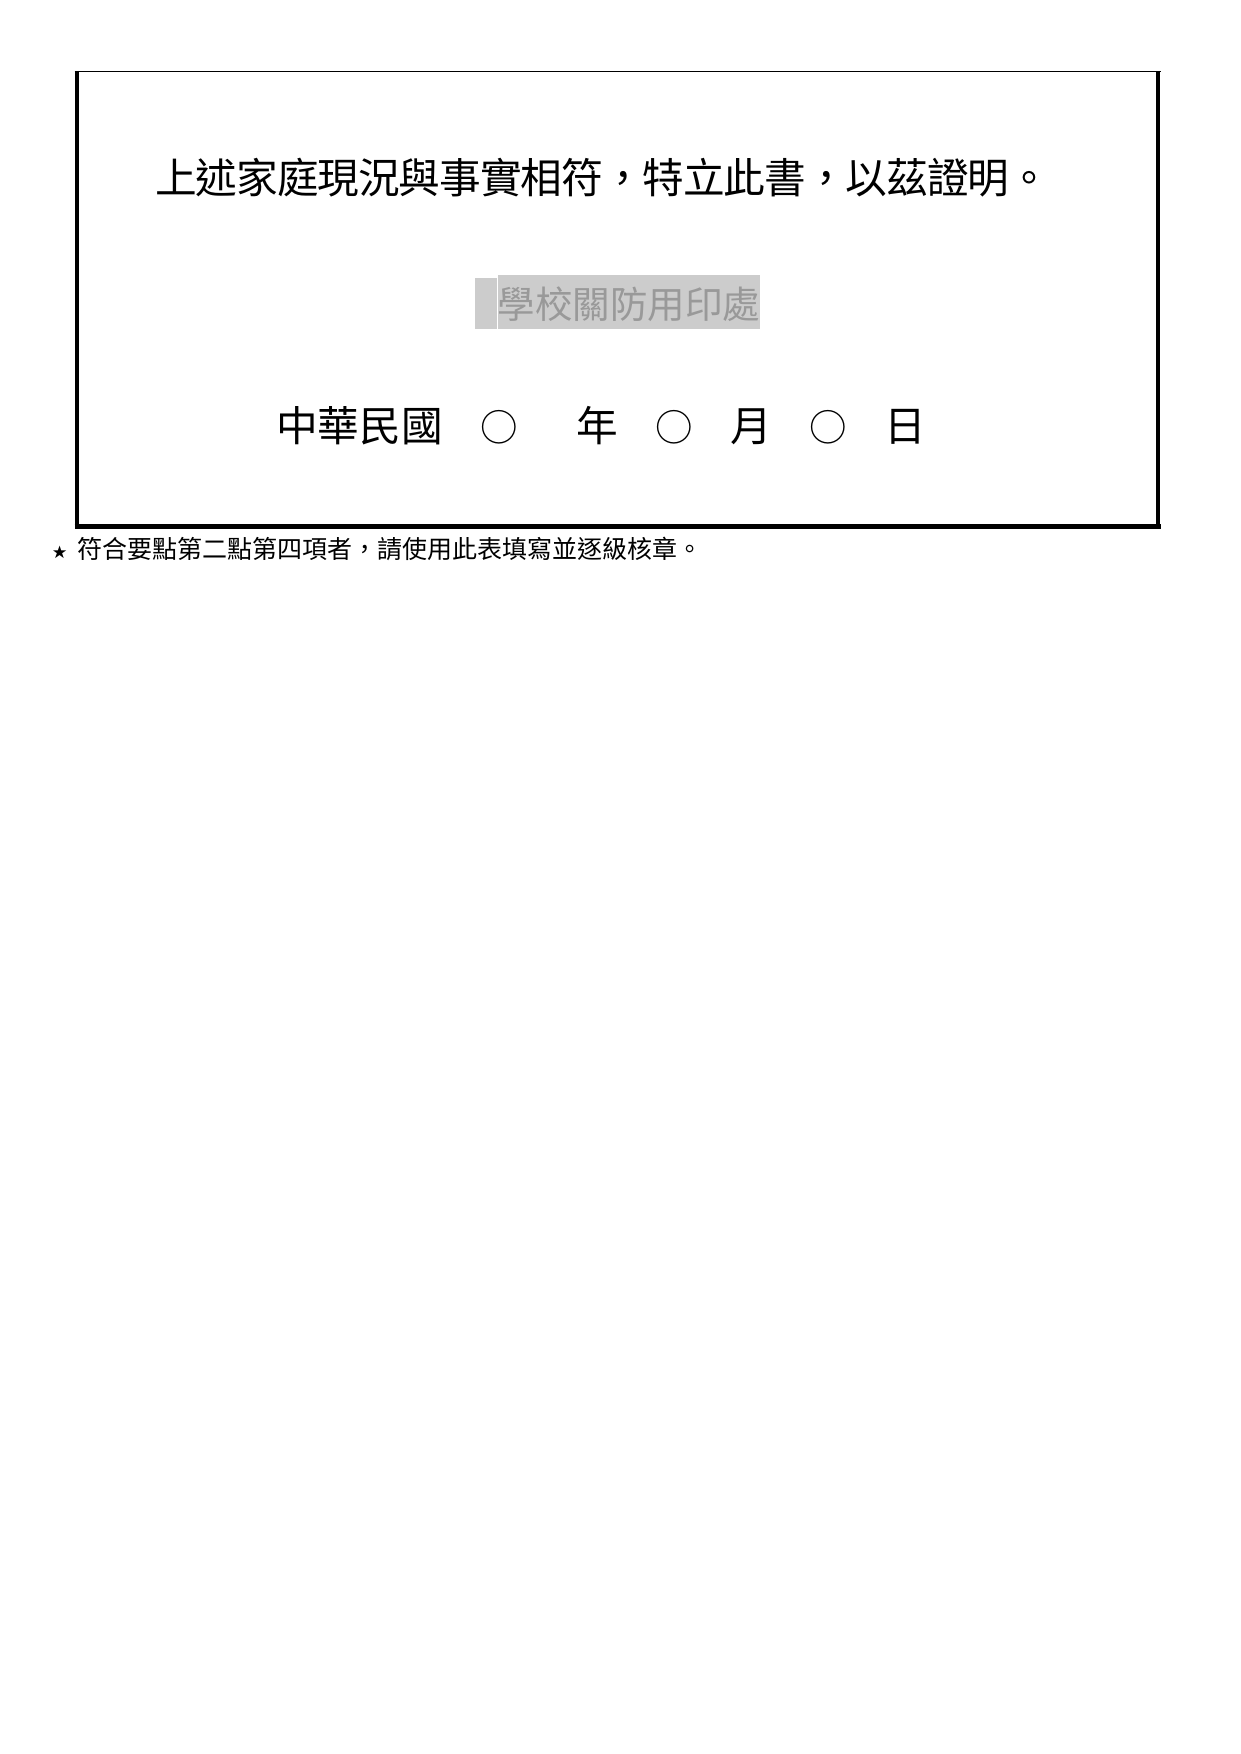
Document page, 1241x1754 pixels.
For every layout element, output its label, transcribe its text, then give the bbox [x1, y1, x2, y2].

table_cell 上述家庭現況與事實相符，特立此書，以茲證明。 學校關防用印處 中華民國 ○ 年 ○ 月 ○ 日 [79, 72, 1156, 524]
text ★符合要點第二點第四項者，請使用此表填寫並逐級核章。 [21, 529, 1063, 565]
